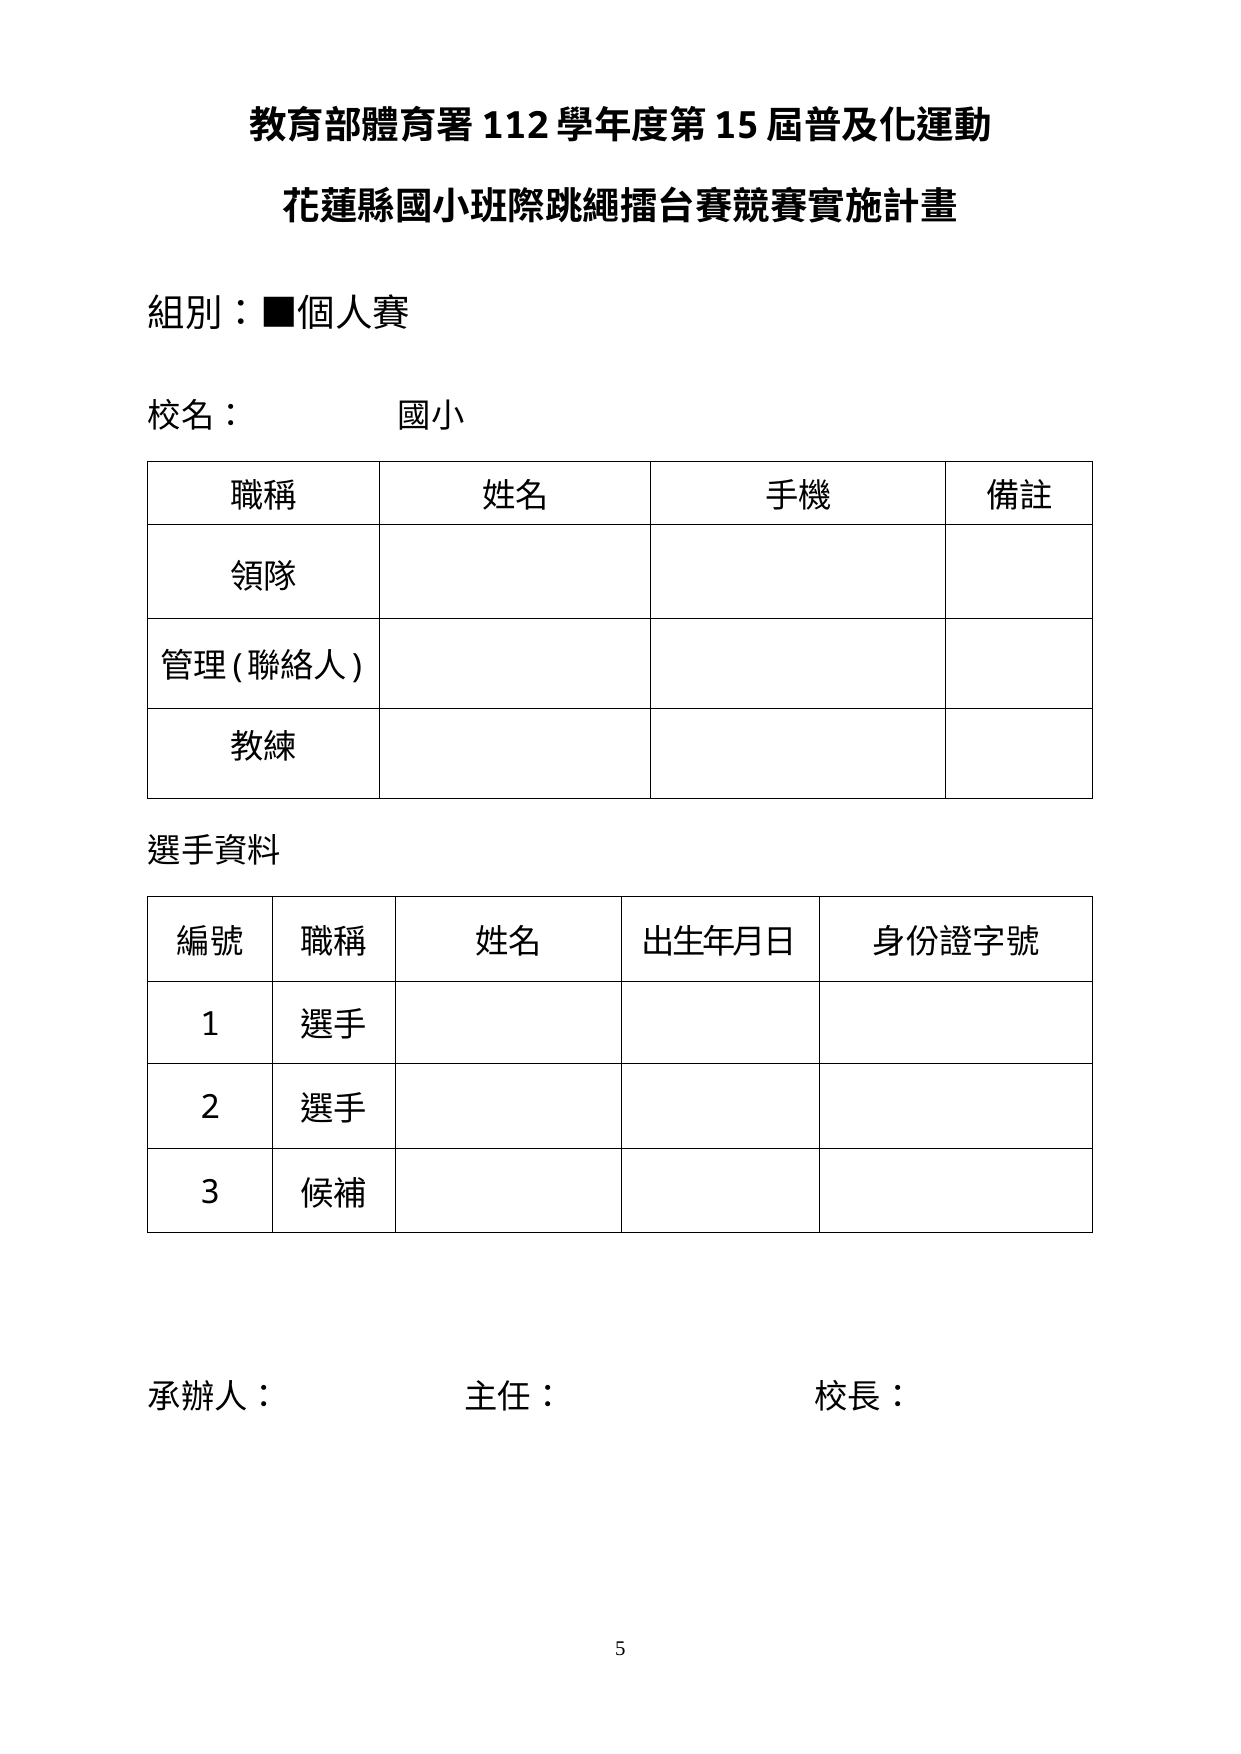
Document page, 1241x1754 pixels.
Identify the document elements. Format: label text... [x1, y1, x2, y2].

table_cell 教練 [148, 709, 379, 798]
table_cell [946, 619, 1092, 708]
table_cell 1 [148, 982, 272, 1063]
table_cell [946, 525, 1092, 618]
table_cell 選手 [273, 982, 395, 1063]
table_header 備註 [946, 462, 1092, 524]
table_header 姓名 [396, 897, 621, 981]
table_header 職稱 [273, 897, 395, 981]
table_cell [651, 619, 945, 708]
text 組別：■個人賽 [148, 282, 1092, 337]
table_header 職稱 [148, 462, 379, 524]
text 教育部體育署112學年度第15屆普及化運動 [148, 94, 1092, 149]
table_cell [820, 1064, 1092, 1147]
table_cell [946, 709, 1092, 798]
table_header 出生年月日 [622, 897, 819, 981]
table_cell [651, 525, 945, 618]
text 花蓮縣國小班際跳繩擂台賽競賽實施計畫 [148, 176, 1092, 230]
table_cell [820, 982, 1092, 1063]
text 校名： 國小 [148, 389, 1092, 437]
table_cell 領隊 [148, 525, 379, 618]
text 選手資料 [148, 824, 1092, 872]
table_cell [380, 619, 650, 708]
table_cell [396, 1149, 621, 1232]
table_header 編號 [148, 897, 272, 981]
table_cell [396, 1064, 621, 1147]
table_cell [820, 1149, 1092, 1232]
table_cell [651, 709, 945, 798]
table_cell [380, 525, 650, 618]
table_cell 選手 [273, 1064, 395, 1147]
table_cell 管理(聯絡人) [148, 619, 379, 708]
text 承辦人： 主任： 校長： [148, 1369, 1092, 1418]
table_cell [622, 1149, 819, 1232]
table_cell [380, 709, 650, 798]
table_cell 2 [148, 1064, 272, 1147]
table_cell [622, 982, 819, 1063]
table_cell 候補 [273, 1149, 395, 1232]
table_header 手機 [651, 462, 945, 524]
table_cell [396, 982, 621, 1063]
table_header 姓名 [380, 462, 650, 524]
table_cell [622, 1064, 819, 1147]
table_cell 3 [148, 1149, 272, 1232]
table_header 身份證字號 [820, 897, 1092, 981]
